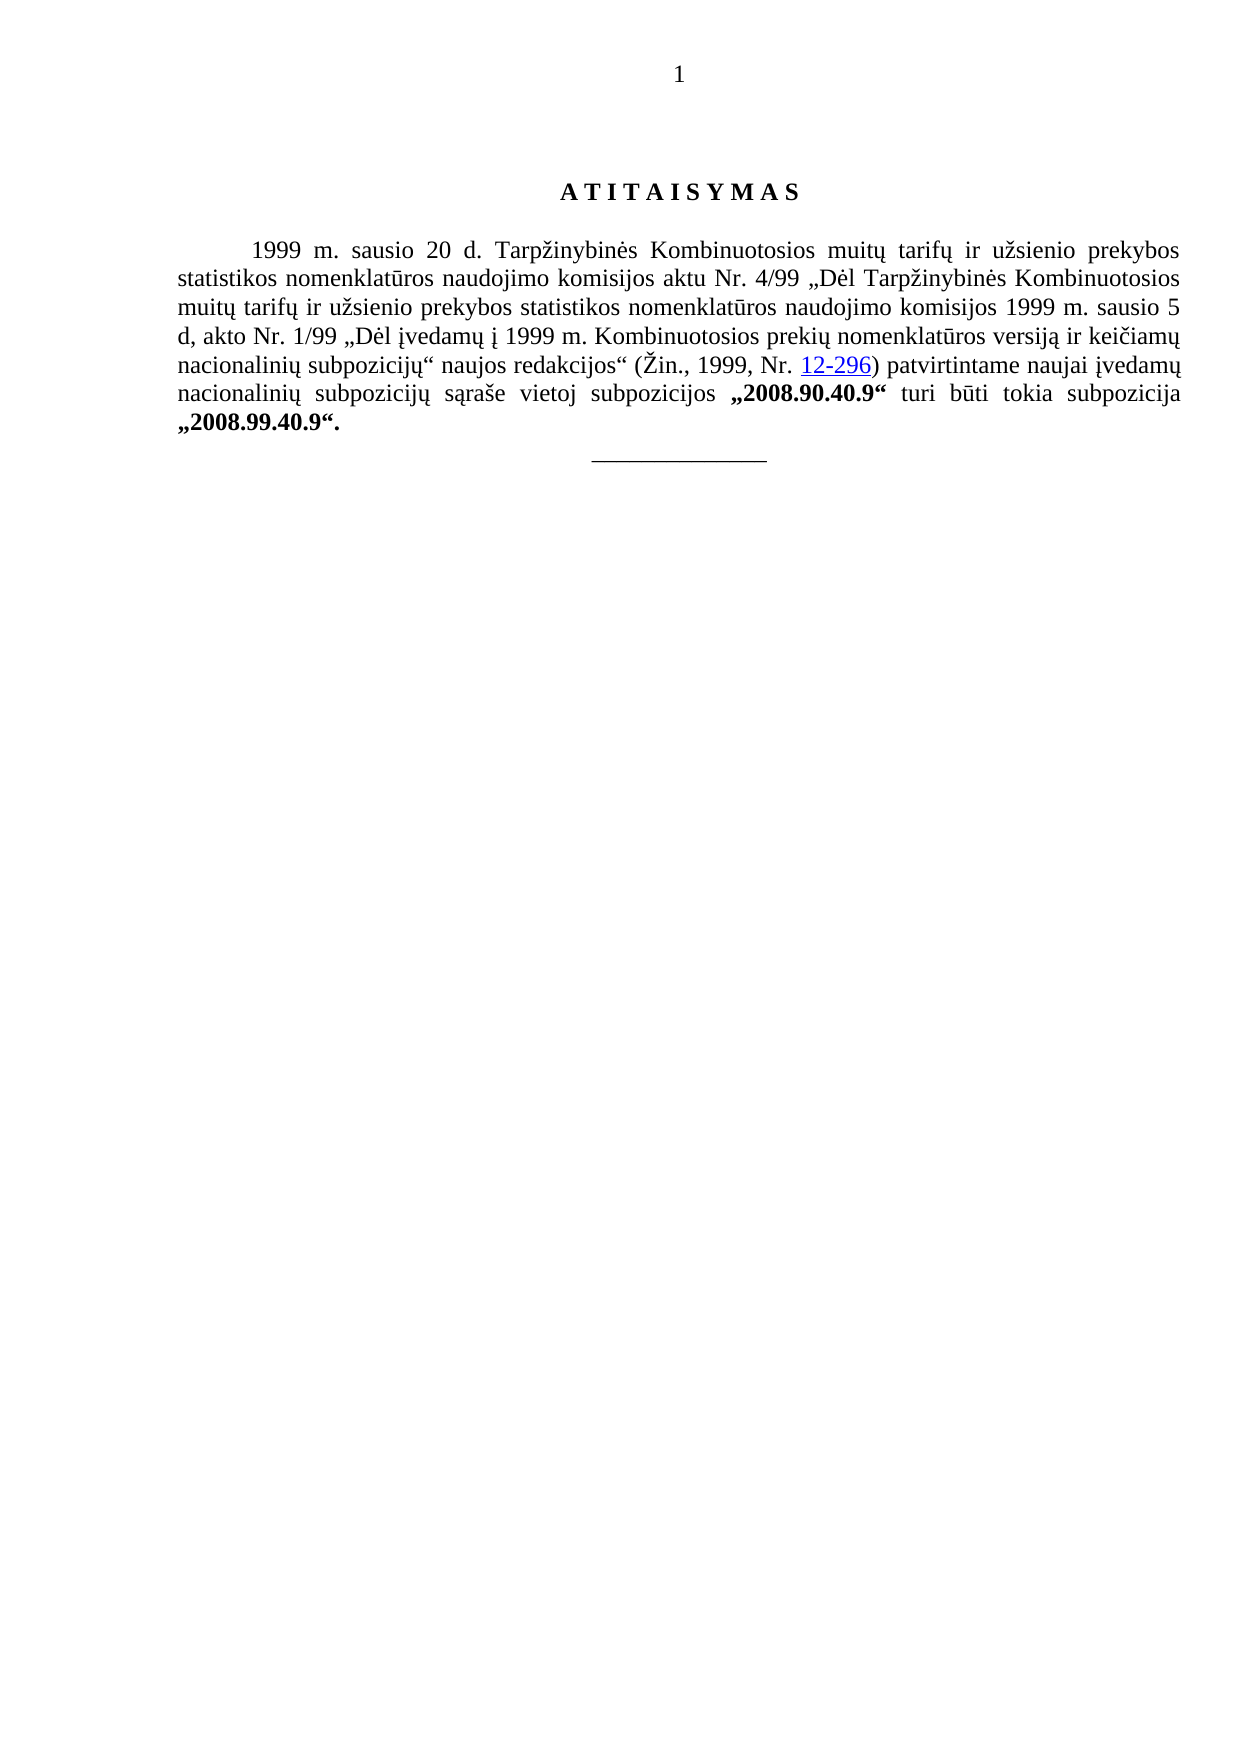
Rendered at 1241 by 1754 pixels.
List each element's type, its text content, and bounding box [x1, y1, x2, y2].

text ATITAISYMAS [177, 177, 1181, 206]
text ______________ [177, 436, 1181, 465]
text 1999 m. sausio 20 d. Tarpžinybinės Kombinuotosios muitų tarifų ir užsienio prekybos statistikos nomenklatūros naudojimo komisijos aktu Nr. 4/99 „Dėl Tarpžinybinės Kombinuotosios muitų tarifų ir užsienio prekybos statistikos nomenklatūros naudojimo komisijos 1999 m. sausio 5 d, akto Nr. 1/99 „Dėl įvedamų į 1999 m. Kombinuotosios prekių nomenklatūros versiją ir keičiamų nacionalinių subpozicijų“ naujos redakcijos“ (Žin., 1999, Nr. 12-296) patvirtintame naujai įvedamų nacionalinių subpozicijų sąraše vietoj subpozicijos „2008.90.40.9“ turi būti tokia subpozicija „2008.99.40.9“. [177, 235, 1181, 436]
